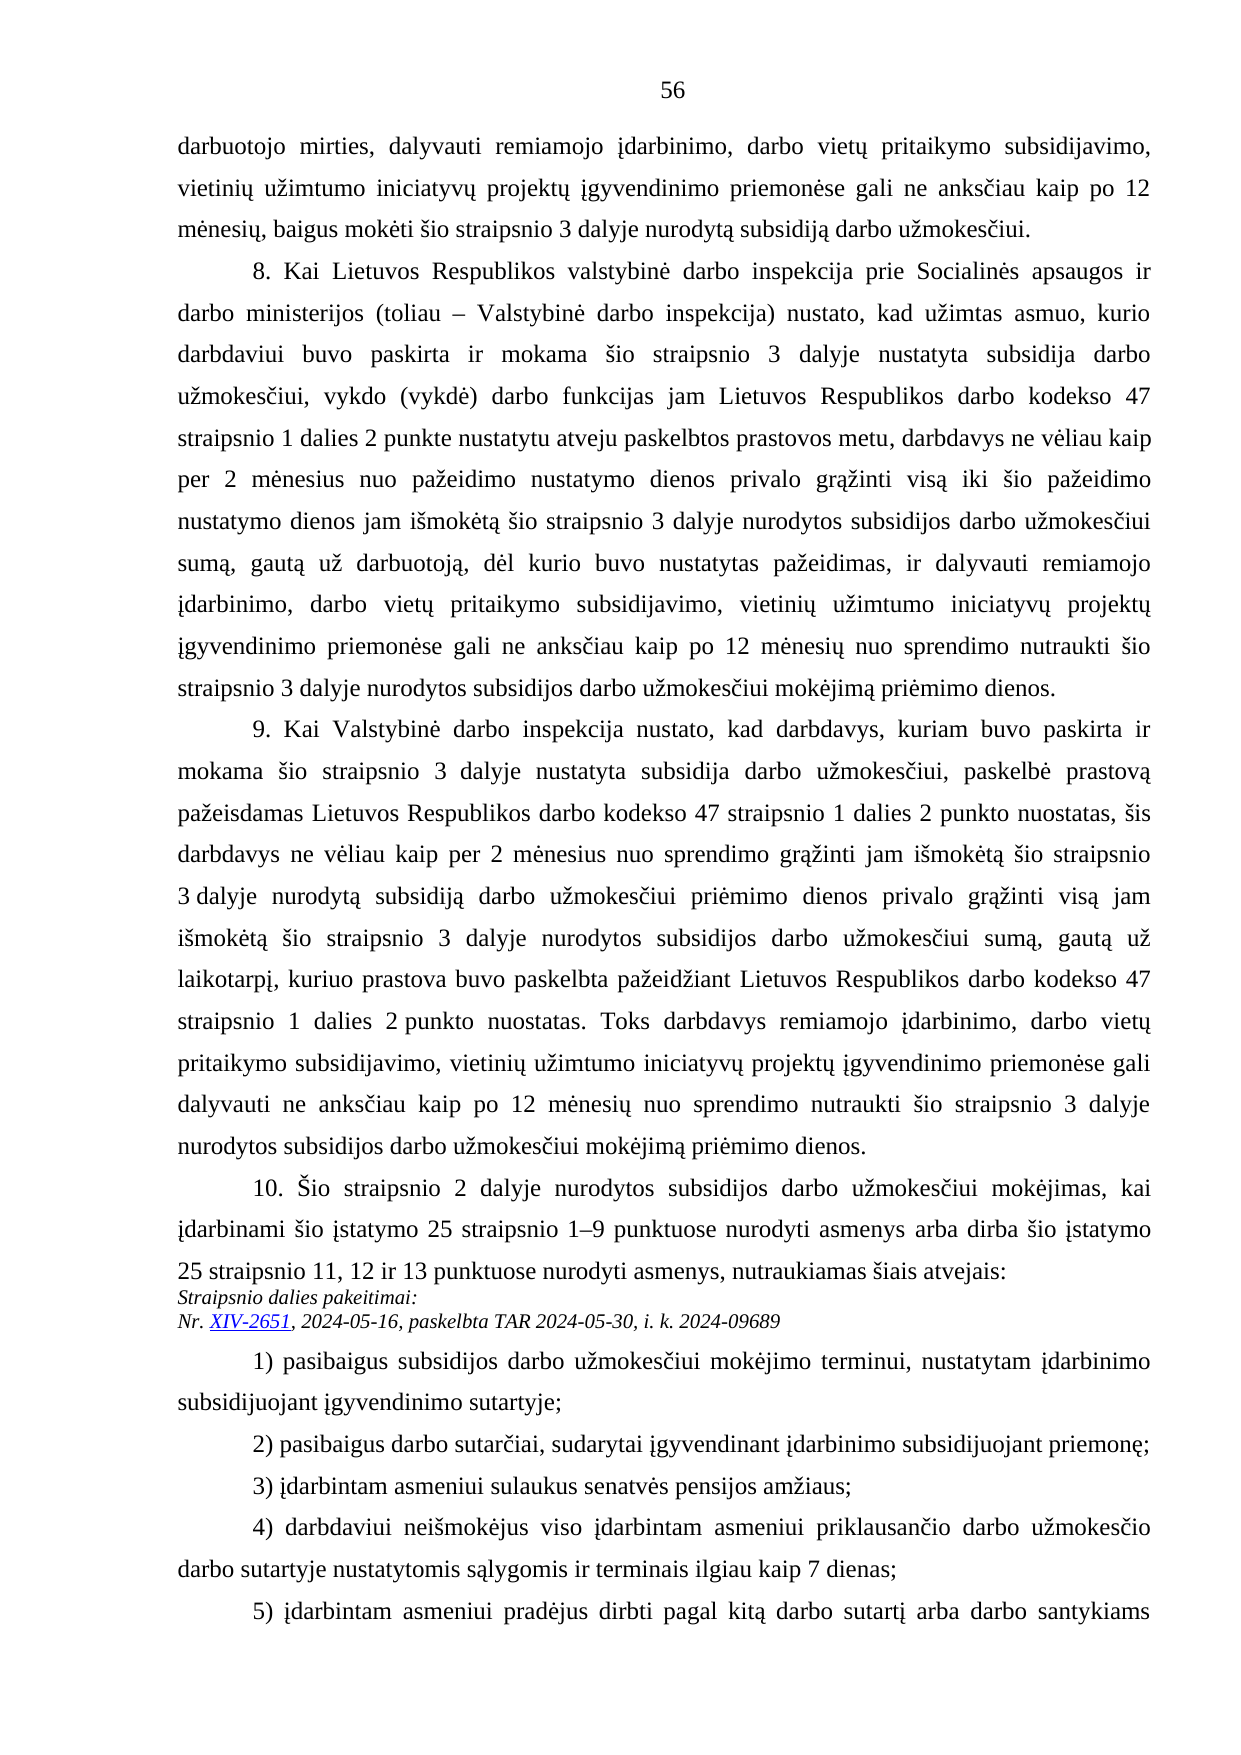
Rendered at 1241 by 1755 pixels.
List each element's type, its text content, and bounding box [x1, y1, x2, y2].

text 3) įdarbintam asmeniui sulaukus senatvės pensijos amžiaus; [177, 1458, 1152, 1499]
text Straipsnio dalies pakeitimai: [177, 1285, 1152, 1309]
text 4) darbdaviui neišmokėjus viso įdarbintam asmeniui priklausančio darbo užmokesčio darbo sutartyje nustatytomis sąlygomis ir terminais ilgiau kaip 7 dienas; [177, 1499, 1152, 1583]
text Nr. XIV-2651, 2024-05-16, paskelbta TAR 2024-05-30, i. k. 2024-09689 [177, 1309, 1152, 1333]
text 8. Kai Lietuvos Respublikos valstybinė darbo inspekcija prie Socialinės apsaugos ir darbo ministerijos (toliau – Valstybinė darbo inspekcija) nustato, kad užimtas asmuo, kurio darbdaviui buvo paskirta ir mokama šio straipsnio 3 dalyje nustatyta subsidija darbo užmokesčiui, vykdo (vykdė) darbo funkcijas jam Lietuvos Respublikos darbo kodekso 47 straipsnio 1 dalies 2 punkte nustatytu atveju paskelbtos prastovos metu, darbdavys ne vėliau kaip per 2 mėnesius nuo pažeidimo nustatymo dienos privalo grąžinti visą iki šio pažeidimo nustatymo dienos jam išmokėtą šio straipsnio 3 dalyje nurodytos subsidijos darbo užmokesčiui sumą, gautą už darbuotoją, dėl kurio buvo nustatytas pažeidimas, ir dalyvauti remiamojo įdarbinimo, darbo vietų pritaikymo subsidijavimo, vietinių užimtumo iniciatyvų projektų įgyvendinimo priemonėse gali ne anksčiau kaip po 12 mėnesių nuo sprendimo nutraukti šio straipsnio 3 dalyje nurodytos subsidijos darbo užmokesčiui mokėjimą priėmimo dienos. [177, 243, 1152, 701]
text 1) pasibaigus subsidijos darbo užmokesčiui mokėjimo terminui, nustatytam įdarbinimo subsidijuojant įgyvendinimo sutartyje; [177, 1333, 1152, 1416]
text 2) pasibaigus darbo sutarčiai, sudarytai įgyvendinant įdarbinimo subsidijuojant priemonę; [177, 1416, 1152, 1458]
text 10. Šio straipsnio 2 dalyje nurodytos subsidijos darbo užmokesčiui mokėjimas, kai įdarbinami šio įstatymo 25 straipsnio 1–9 punktuose nurodyti asmenys arba dirba šio įstatymo 25 straipsnio 11, 12 ir 13 punktuose nurodyti asmenys, nutraukiamas šiais atvejais: [177, 1160, 1152, 1285]
text 9. Kai Valstybinė darbo inspekcija nustato, kad darbdavys, kuriam buvo paskirta ir mokama šio straipsnio 3 dalyje nustatyta subsidija darbo užmokesčiui, paskelbė prastovą pažeisdamas Lietuvos Respublikos darbo kodekso 47 straipsnio 1 dalies 2 punkto nuostatas, šis darbdavys ne vėliau kaip per 2 mėnesius nuo sprendimo grąžinti jam išmokėtą šio straipsnio 3 dalyje nurodytą subsidiją darbo užmokesčiui priėmimo dienos privalo grąžinti visą jam išmokėtą šio straipsnio 3 dalyje nurodytos subsidijos darbo užmokesčiui sumą, gautą už laikotarpį, kuriuo prastova buvo paskelbta pažeidžiant Lietuvos Respublikos darbo kodekso 47 straipsnio 1 dalies 2 punkto nuostatas. Toks darbdavys remiamojo įdarbinimo, darbo vietų pritaikymo subsidijavimo, vietinių užimtumo iniciatyvų projektų įgyvendinimo priemonėse gali dalyvauti ne anksčiau kaip po 12 mėnesių nuo sprendimo nutraukti šio straipsnio 3 dalyje nurodytos subsidijos darbo užmokesčiui mokėjimą priėmimo dienos. [177, 701, 1152, 1160]
text darbuotojo mirties, dalyvauti remiamojo įdarbinimo, darbo vietų pritaikymo subsidijavimo, vietinių užimtumo iniciatyvų projektų įgyvendinimo priemonėse gali ne anksčiau kaip po 12 mėnesių, baigus mokėti šio straipsnio 3 dalyje nurodytą subsidiją darbo užmokesčiui. [177, 118, 1152, 243]
text 5) įdarbintam asmeniui pradėjus dirbti pagal kitą darbo sutartį arba darbo santykiams [177, 1583, 1152, 1624]
